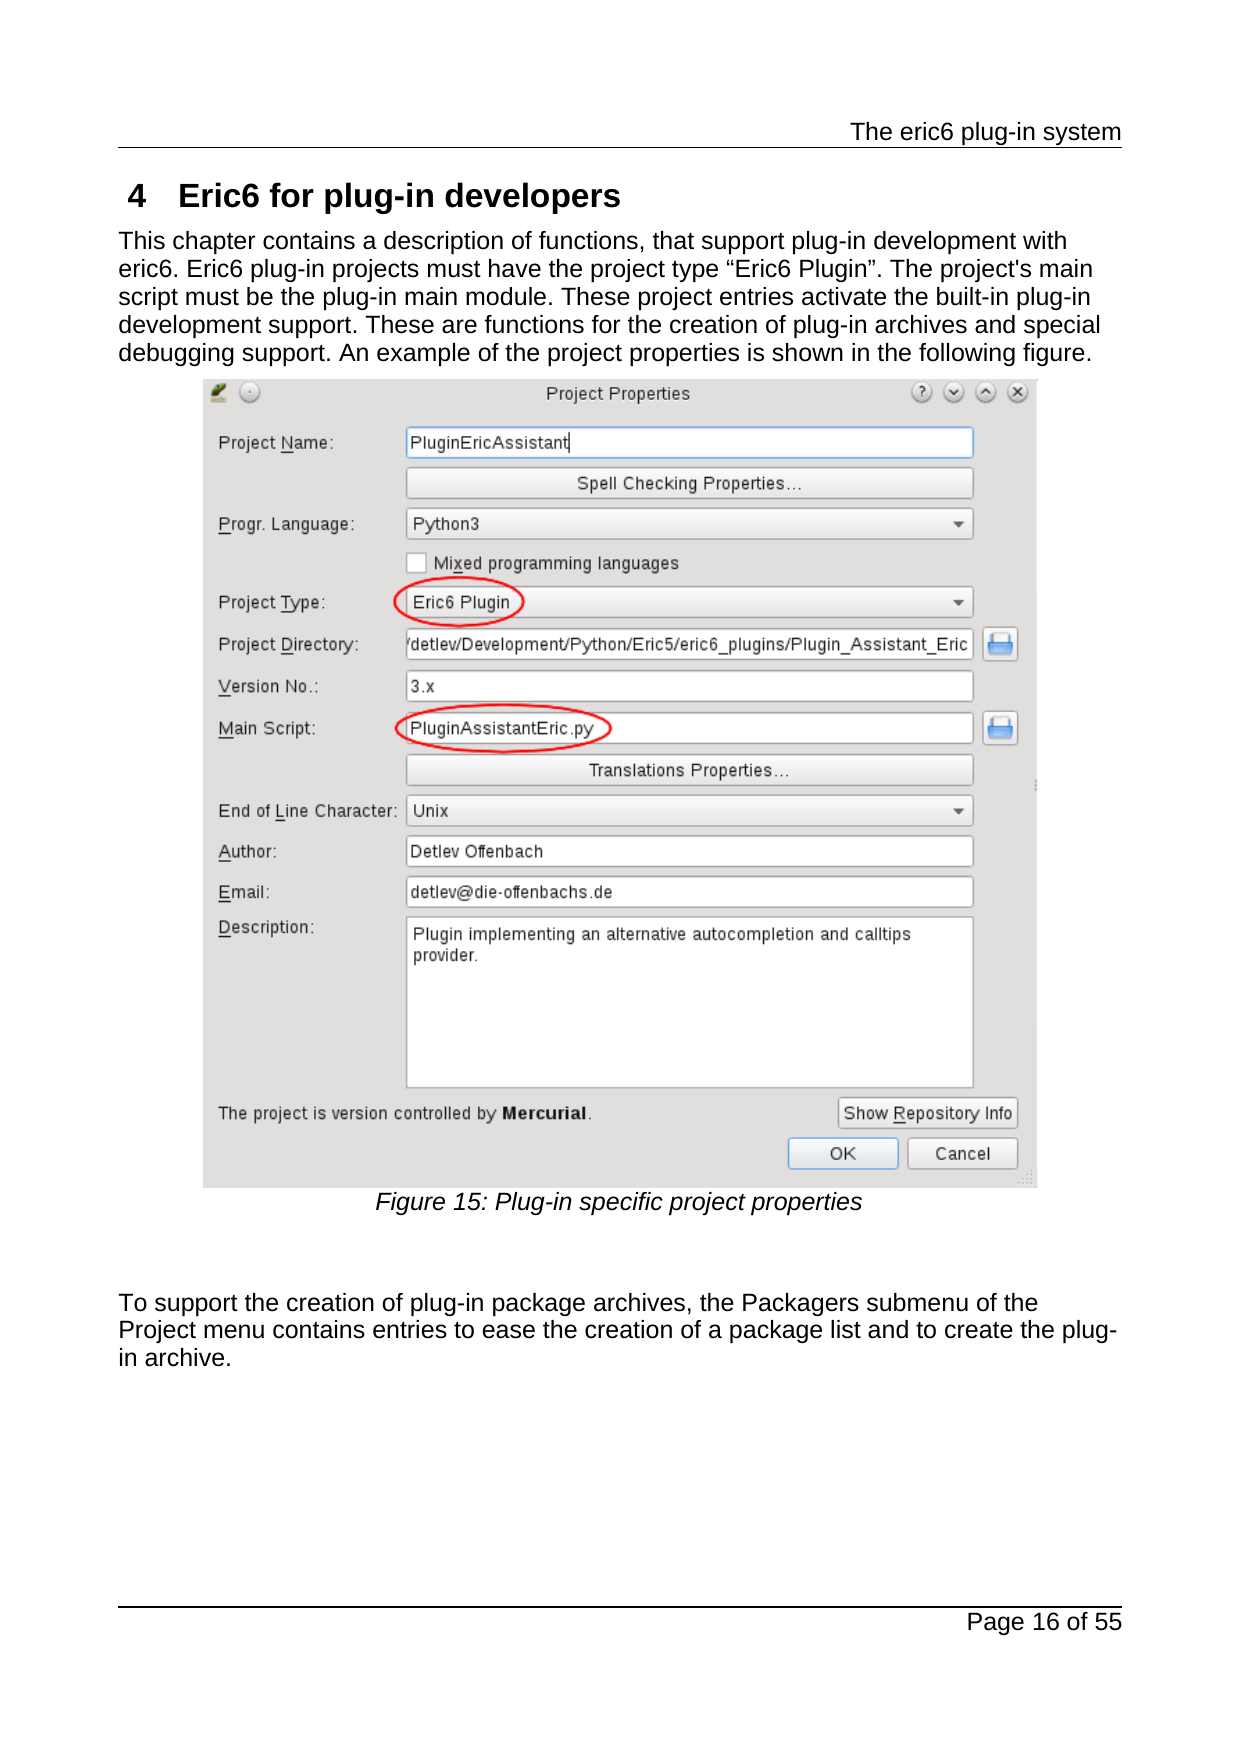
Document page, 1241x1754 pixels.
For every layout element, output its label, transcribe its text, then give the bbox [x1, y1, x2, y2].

text Figure 15: Plug-in specific project properties [203, 1188, 1037, 1216]
text This chapter contains a description of functions, that support plug-in development with eric6. Eric6 plug-in projects must have the project type “Eric6 Plugin”. The project's main script must be the plug-in main module. These project entries activate the built-in plug-in development support. These are functions for the creation of plug-in archives and special debugging support. An example of the project properties is shown in the following figure. [118, 227, 1122, 367]
picture [202, 379, 1038, 1188]
text To support the creation of plug-in package archives, the Packagers submenu of the Project menu contains entries to ease the creation of a package list and to create the plug-in archive. [118, 1288, 1122, 1372]
subtitle Eric6 for plug-in developers [118, 177, 1122, 214]
